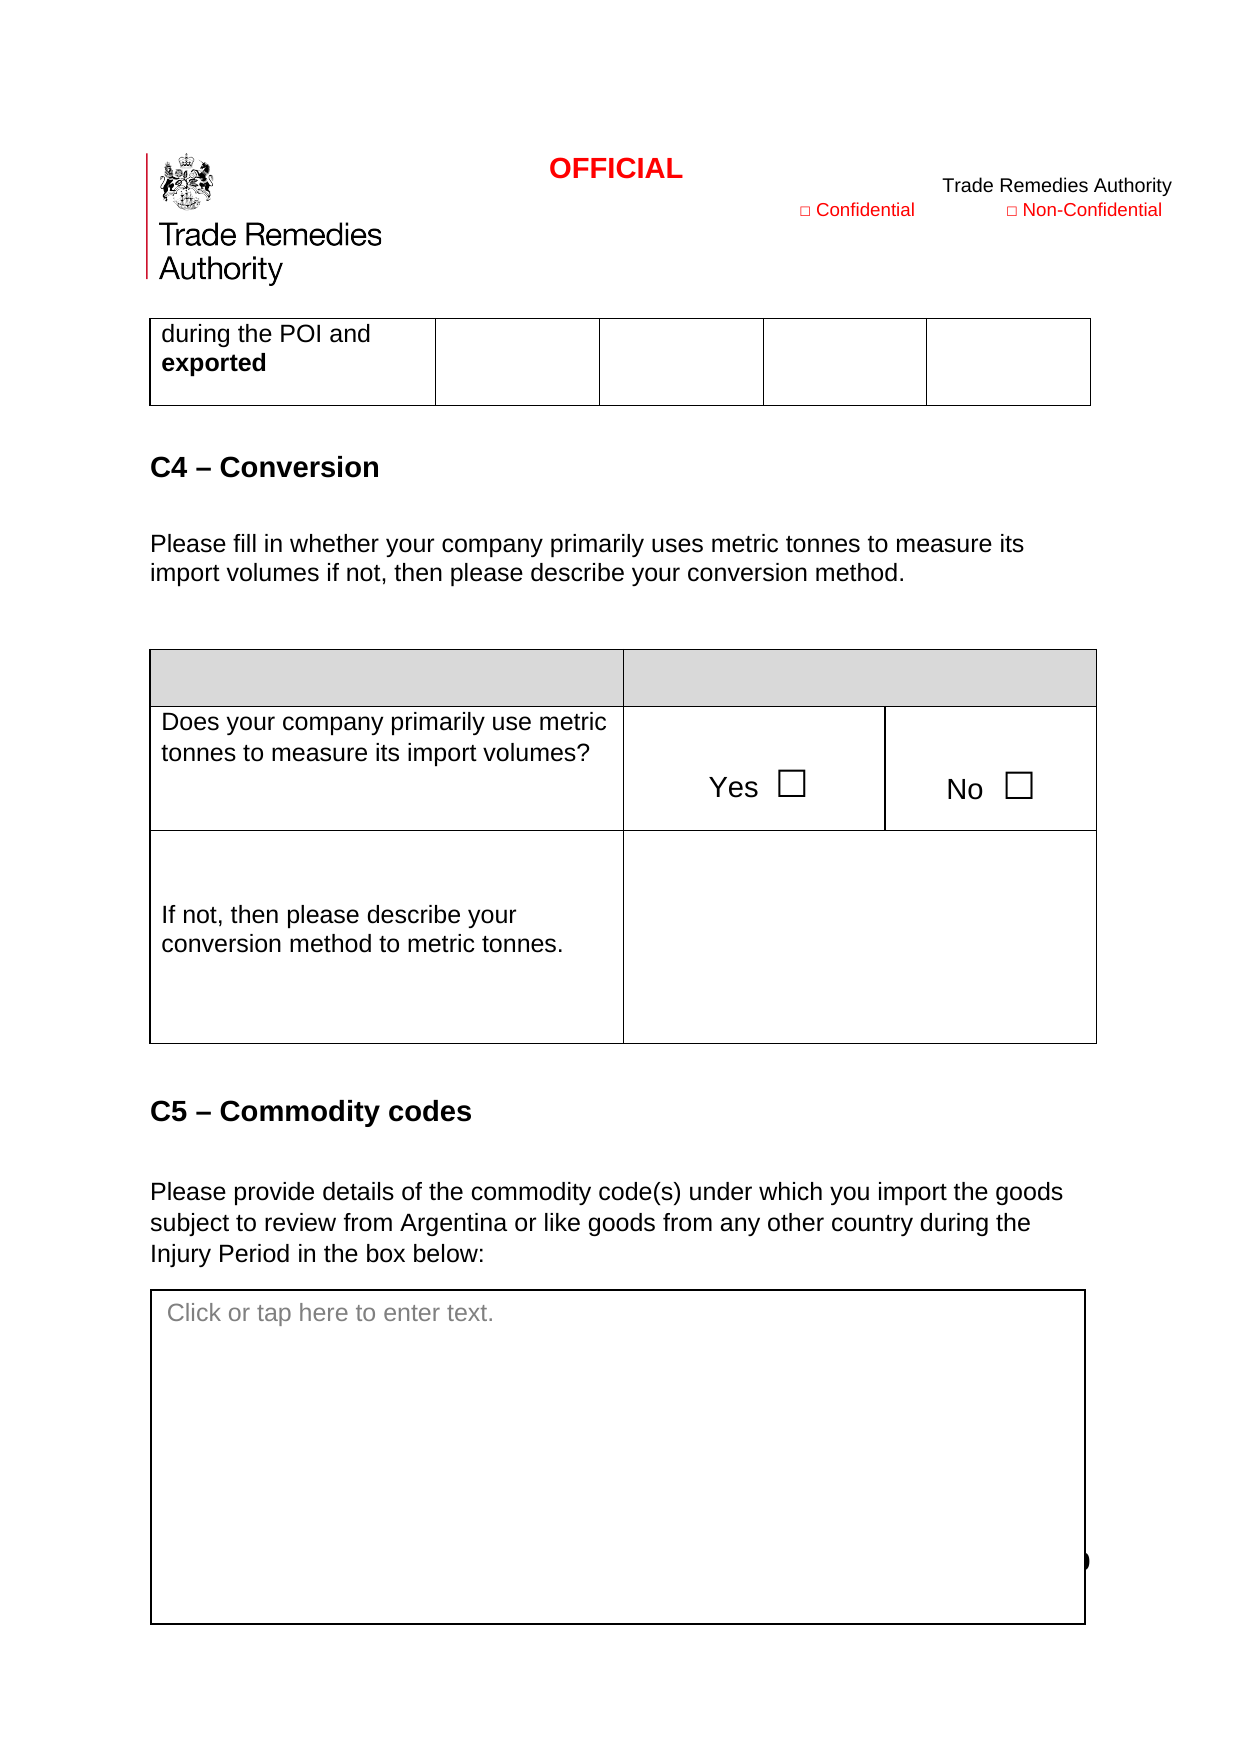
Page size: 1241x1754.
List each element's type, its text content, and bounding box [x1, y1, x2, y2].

table_cell Does your company primarily use metric tonnes to measure its import volumes? [151, 707, 623, 830]
table_header [624, 650, 1096, 706]
table_cell [764, 319, 926, 405]
text Please provide details of the commodity code(s) under which you import the goods subject to review from Argentina or like goods from any other country during the Injury Period in the box below: [150, 1177, 1090, 1267]
text Click or tap here to enter text. [167, 1298, 1069, 1327]
subtitle C4 – Conversion [150, 450, 1090, 484]
text Please provide details of the commodity code(s) under which you import the goods subject to review from Argentina or like goods from any other country during the Injury Period in the box below: [152, 1291, 1084, 1623]
table_cell [624, 831, 1096, 1043]
table_cell No ☐ [886, 707, 1096, 830]
table_cell [600, 319, 763, 405]
table_header [151, 650, 623, 706]
subtitle C5 – Commodity codes [150, 1094, 1090, 1127]
table_cell [927, 319, 1090, 405]
table_cell Yes ☐ [624, 707, 884, 830]
text Please fill in whether your company primarily uses metric tonnes to measure its import volumes if not, then please describe your conversion method. [150, 529, 1090, 587]
table_cell during the POI and exported [151, 319, 435, 405]
table_cell [436, 319, 599, 405]
table_cell If not, then please describe your conversion method to metric tonnes. [151, 831, 623, 1043]
